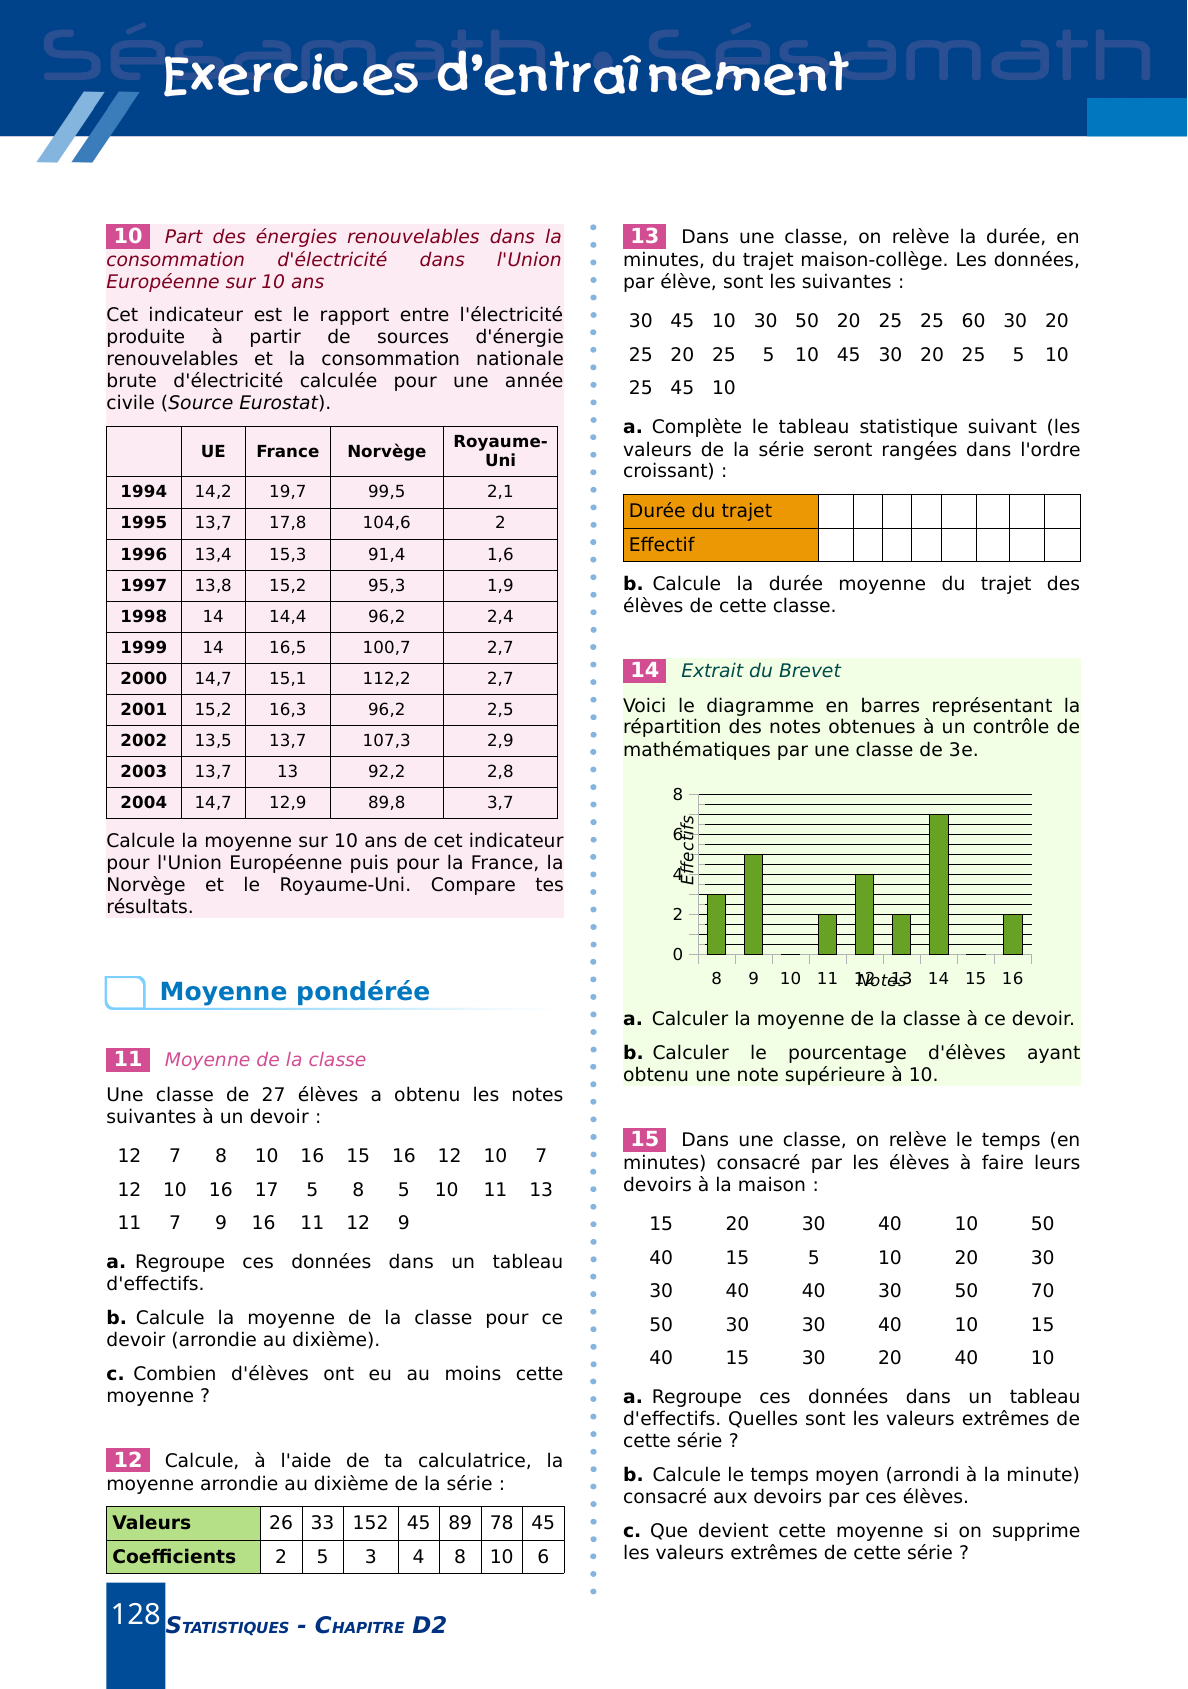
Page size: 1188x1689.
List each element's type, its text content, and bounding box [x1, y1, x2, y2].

table_header 50 [1004, 1208, 1081, 1241]
table_cell 30 [873, 338, 914, 371]
list Regroupe ces données dans un tableau d'effectifs. [106, 1251, 564, 1295]
table_cell 45 [831, 338, 872, 371]
table_cell [914, 371, 956, 405]
list Cet indicateur est le rapport entre l'électricité produite à partir de sources d'énergie renouvelables et la consommation nationale brute d'électricité calculée pour une année civile (Source Eurostat). [106, 304, 564, 368]
table_header 45 [523, 1507, 564, 1540]
table_cell Coefficients [107, 1541, 260, 1573]
table_header 78 [482, 1507, 522, 1540]
table_header 7 [518, 1139, 564, 1173]
table_header Valeurs [107, 1507, 260, 1540]
table_cell 12 [106, 1173, 152, 1206]
table_header Durée du trajet [624, 495, 818, 528]
table_cell 45 [665, 371, 706, 405]
list Calcule le temps moyen (arrondi à la minute) consacré aux devoirs par ces élèves. [623, 1464, 1081, 1508]
table_header 25 [873, 304, 914, 338]
list Extrait du Brevet [623, 658, 1081, 683]
table_cell [998, 371, 1039, 405]
table_cell 11 [472, 1173, 518, 1206]
table_cell 20 [665, 338, 706, 371]
table_cell 10 [928, 1308, 1004, 1341]
table_cell 10 [482, 1541, 522, 1573]
table_cell 25 [623, 338, 664, 371]
table_cell 10 [789, 338, 831, 371]
table_header 8 [198, 1139, 243, 1173]
table_header 16 [381, 1139, 427, 1173]
table_cell 25 [956, 338, 997, 371]
table_header 10 [472, 1139, 518, 1173]
table_header 15 [335, 1139, 381, 1173]
table_cell 7 [152, 1206, 198, 1239]
table_cell 10 [1004, 1341, 1081, 1374]
table_cell 11 [106, 1206, 152, 1239]
list Regroupe ces données dans un tableau d'effectifs. Quelles sont les valeurs extrêmes de cette série ? [623, 1386, 1081, 1452]
table_cell 40 [623, 1341, 699, 1374]
table_cell 12 [335, 1206, 381, 1239]
table_header 45 [665, 304, 706, 338]
table_cell 13 [518, 1173, 564, 1206]
table_cell 10 [152, 1173, 198, 1206]
table_cell 10 [1039, 338, 1081, 371]
table_cell [1039, 371, 1081, 405]
table_cell 40 [852, 1308, 928, 1341]
table_header 15 [623, 1208, 699, 1241]
table_header 25 [914, 304, 956, 338]
picture [104, 976, 563, 1010]
table_cell [1045, 529, 1080, 561]
list Une classe de 27 élèves a obtenu les notes suivantes à un devoir : [106, 1083, 564, 1127]
table_cell [819, 529, 853, 561]
table_header 16 [289, 1139, 335, 1173]
table_header [1010, 495, 1044, 528]
table_cell 40 [699, 1274, 775, 1308]
table_cell 50 [928, 1274, 1004, 1308]
table_cell 5 [381, 1173, 427, 1206]
table_cell [472, 1206, 518, 1239]
table_header [854, 495, 882, 528]
table_header 20 [831, 304, 872, 338]
list Complète le tableau statistique suivant (les valeurs de la série seront rangées dans l'ordre croissant) : [623, 416, 1081, 482]
table_cell 15 [699, 1241, 775, 1274]
table_header 10 [244, 1139, 289, 1173]
table_header 152 [344, 1507, 398, 1540]
list Dans une classe, on relève le temps (en minutes) consacré par les élèves à faire leurs devoirs à la maison : [623, 1127, 1081, 1196]
list Combien d'élèves ont eu au moins cette moyenne ? [106, 1363, 564, 1407]
table_header 10 [706, 304, 748, 338]
table_cell 40 [928, 1341, 1004, 1374]
table_cell [427, 1206, 472, 1239]
table_cell 5 [303, 1541, 343, 1573]
table_cell 9 [198, 1206, 243, 1239]
list Part des énergies renouvelables dans la consommation d'électricité dans l'Union Européenne sur 10 ans [106, 224, 564, 293]
table_cell [883, 529, 911, 561]
table_cell 70 [1004, 1274, 1081, 1308]
list Calculer le pourcentage d'élèves ayant obtenu une note supérieure à 10. [623, 1042, 1081, 1086]
table_header 30 [998, 304, 1039, 338]
table_header 30 [623, 304, 664, 338]
table_header 89 [440, 1507, 481, 1540]
table_cell 40 [623, 1241, 699, 1274]
table_cell [977, 529, 1009, 561]
text Voici le diagramme en barres représentant la répartition des notes obtenues à un contrôle de mathématiques par une classe de 3e. [623, 694, 1081, 760]
table_cell 30 [775, 1341, 852, 1374]
list Que devient cette moyenne si on supprime les valeurs extrêmes de cette série ? [623, 1520, 1081, 1564]
list Calcule la durée moyenne du trajet des élèves de cette classe. [623, 573, 1081, 617]
table_header [1045, 495, 1080, 528]
table_header 33 [303, 1507, 343, 1540]
table_cell 2 [261, 1541, 302, 1573]
table_cell 5 [775, 1241, 852, 1274]
table_header 26 [261, 1507, 302, 1540]
table_cell [748, 371, 789, 405]
table_header [912, 495, 941, 528]
table_header [819, 495, 853, 528]
table_header 30 [748, 304, 789, 338]
list Calculer la moyenne de la classe à ce devoir. [623, 1008, 1081, 1030]
table_header 7 [152, 1139, 198, 1173]
table_cell 5 [289, 1173, 335, 1206]
table_header [942, 495, 976, 528]
table_cell [873, 371, 914, 405]
picture [0, 0, 1187, 163]
table_cell [912, 529, 941, 561]
table_cell 10 [427, 1173, 472, 1206]
table_cell Effectif [624, 529, 818, 561]
table_header 50 [789, 304, 831, 338]
table_header 60 [956, 304, 997, 338]
table_header 20 [699, 1208, 775, 1241]
table_cell 20 [914, 338, 956, 371]
table_cell 6 [523, 1541, 564, 1573]
table_cell 16 [198, 1173, 243, 1206]
table_cell 8 [440, 1541, 481, 1573]
table_cell 50 [623, 1308, 699, 1341]
table_cell 3 [344, 1541, 398, 1573]
table_cell [789, 371, 831, 405]
table_cell 30 [623, 1274, 699, 1308]
table_cell 25 [623, 371, 664, 405]
table_cell 16 [244, 1206, 289, 1239]
list Moyenne de la classe [106, 1047, 564, 1072]
table_cell 15 [699, 1341, 775, 1374]
table_cell 11 [289, 1206, 335, 1239]
table_header 20 [1039, 304, 1081, 338]
text Calcule la moyenne sur 10 ans de cet indicateur pour l'Union Européenne puis pour la France, la Norvège et le Royaume-Uni. Compare tes résultats. [106, 878, 564, 918]
table_header 12 [106, 1139, 152, 1173]
table_cell [942, 529, 976, 561]
table_header [883, 495, 911, 528]
table_cell 20 [852, 1341, 928, 1374]
table_cell 30 [1004, 1241, 1081, 1274]
table_cell 9 [381, 1206, 427, 1239]
table_header 40 [852, 1208, 928, 1241]
table_cell 30 [699, 1308, 775, 1341]
table_cell [854, 529, 882, 561]
table_cell [518, 1206, 564, 1239]
table_cell 30 [852, 1274, 928, 1308]
table_cell 30 [775, 1308, 852, 1341]
table_cell [831, 371, 872, 405]
table_cell [956, 371, 997, 405]
table_header 12 [427, 1139, 472, 1173]
table_cell 20 [928, 1241, 1004, 1274]
table_cell 5 [998, 338, 1039, 371]
table_cell 17 [244, 1173, 289, 1206]
table_header 10 [928, 1208, 1004, 1241]
table_cell 4 [399, 1541, 439, 1573]
table_cell 40 [775, 1274, 852, 1308]
table_header 30 [775, 1208, 852, 1241]
list Dans une classe, on relève la durée, en minutes, du trajet maison-collège. Les données, par élève, sont les suivantes : [623, 224, 1081, 293]
table_cell 10 [706, 371, 748, 405]
table_cell 10 [852, 1241, 928, 1274]
table_cell [1010, 529, 1044, 561]
list Calcule la moyenne de la classe pour ce devoir (arrondie au dixième). [106, 1307, 564, 1351]
table_header [977, 495, 1009, 528]
table_cell 25 [706, 338, 748, 371]
table_cell 15 [1004, 1308, 1081, 1341]
list Calcule, à l'aide de ta calculatrice, la moyenne arrondie au dixième de la série : [106, 1448, 564, 1494]
table_header 45 [399, 1507, 439, 1540]
table_cell 8 [335, 1173, 381, 1206]
table_cell 5 [748, 338, 789, 371]
